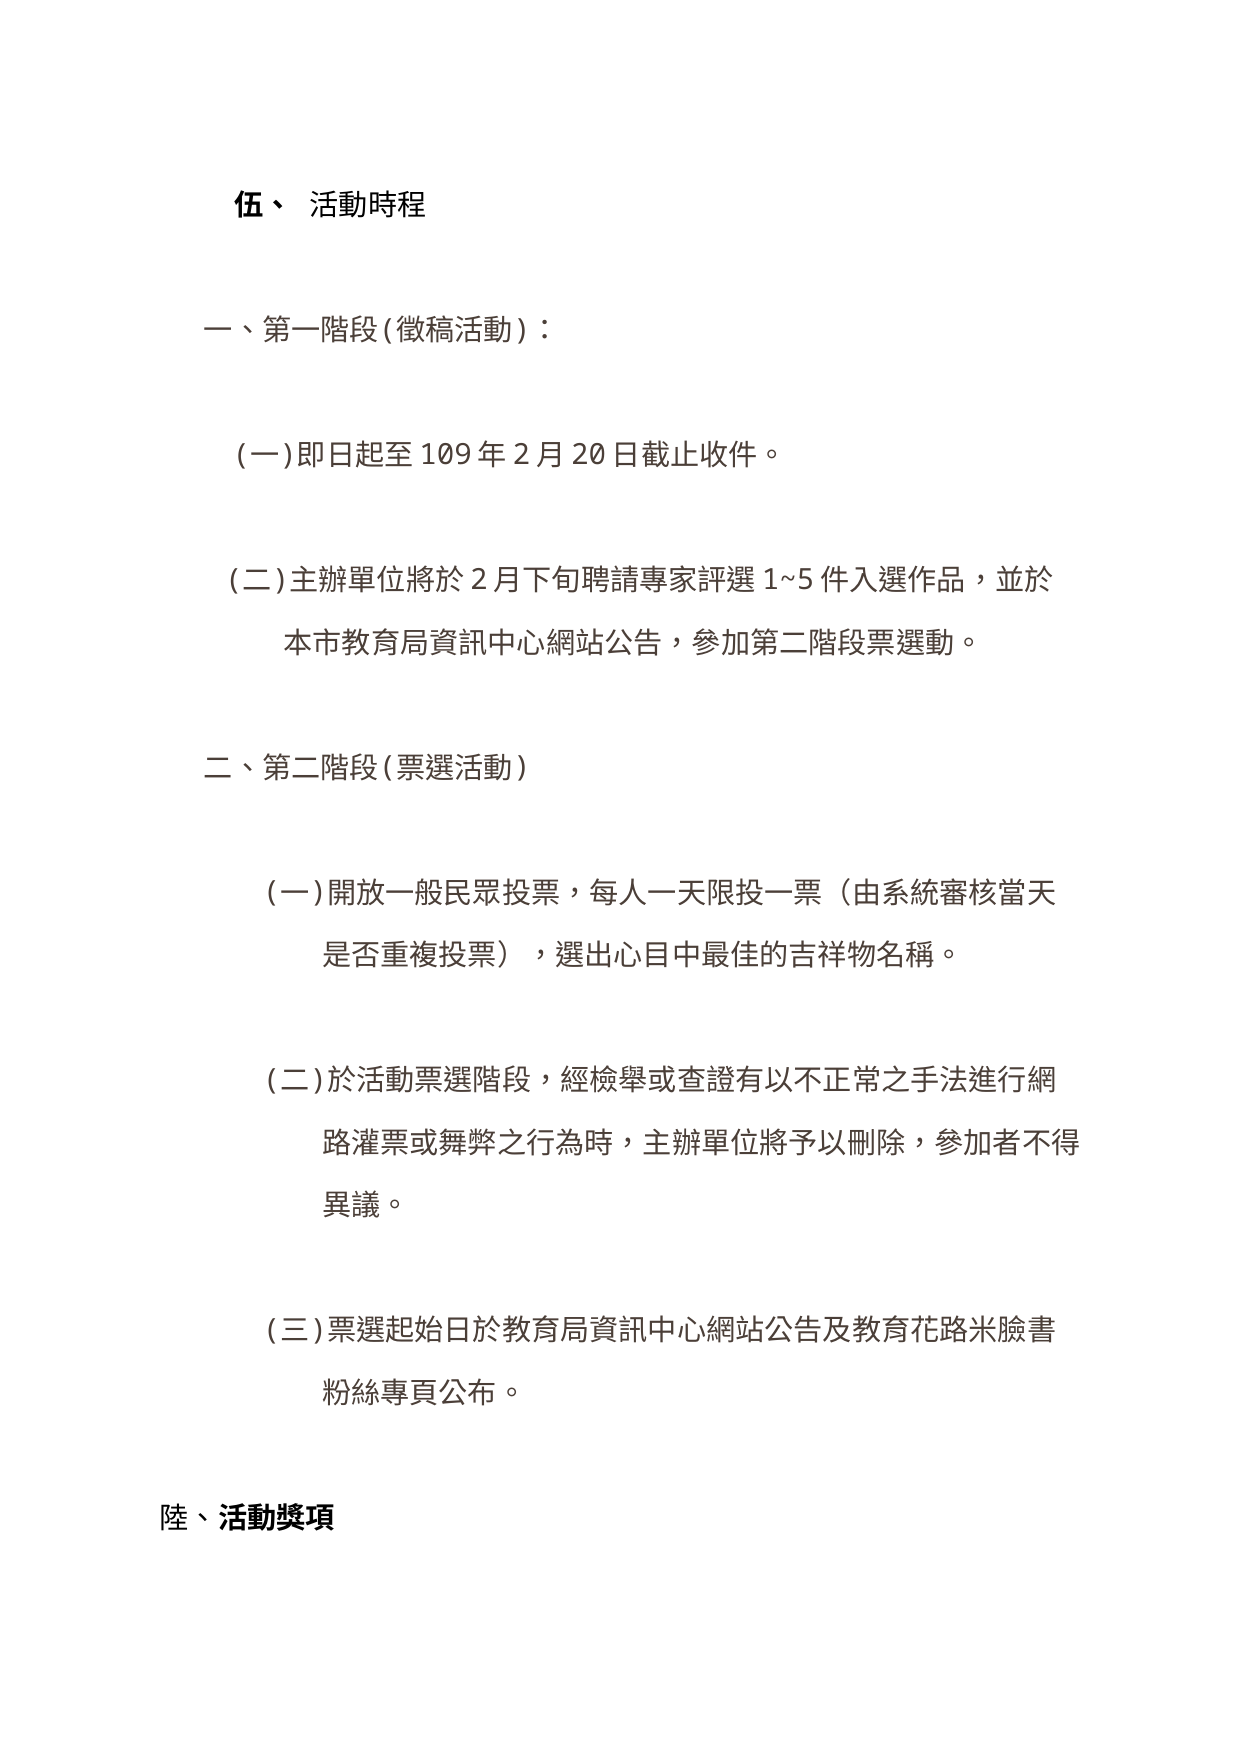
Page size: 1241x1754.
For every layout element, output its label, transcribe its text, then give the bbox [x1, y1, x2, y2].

text (三)票選起始日於教育局資訊中心網站公告及教育花路米臉書粉絲專頁公布。 [263, 1286, 1081, 1411]
text 陸、活動獎項 [159, 1474, 1081, 1536]
text (二)於活動票選階段，經檢舉或查證有以不正常之手法進行網路灌票或舞弊之行為時，主辦單位將予以刪除，參加者不得異議。 [263, 1036, 1081, 1224]
text (二)主辦單位將於2月下旬聘請專家評選1~5件入選作品，並於本市教育局資訊中心網站公告，參加第二階段票選動。 [225, 536, 1081, 661]
list 活動時程 [234, 161, 1081, 224]
text 二、第二階段(票選活動) [204, 724, 1081, 786]
text (一)開放一般民眾投票，每人一天限投一票（由系統審核當天是否重複投票），選出心目中最佳的吉祥物名稱。 [263, 849, 1081, 974]
text 一、第一階段(徵稿活動)： [204, 286, 1081, 349]
text (一)即日起至109年2月20日截止收件。 [159, 411, 1081, 474]
